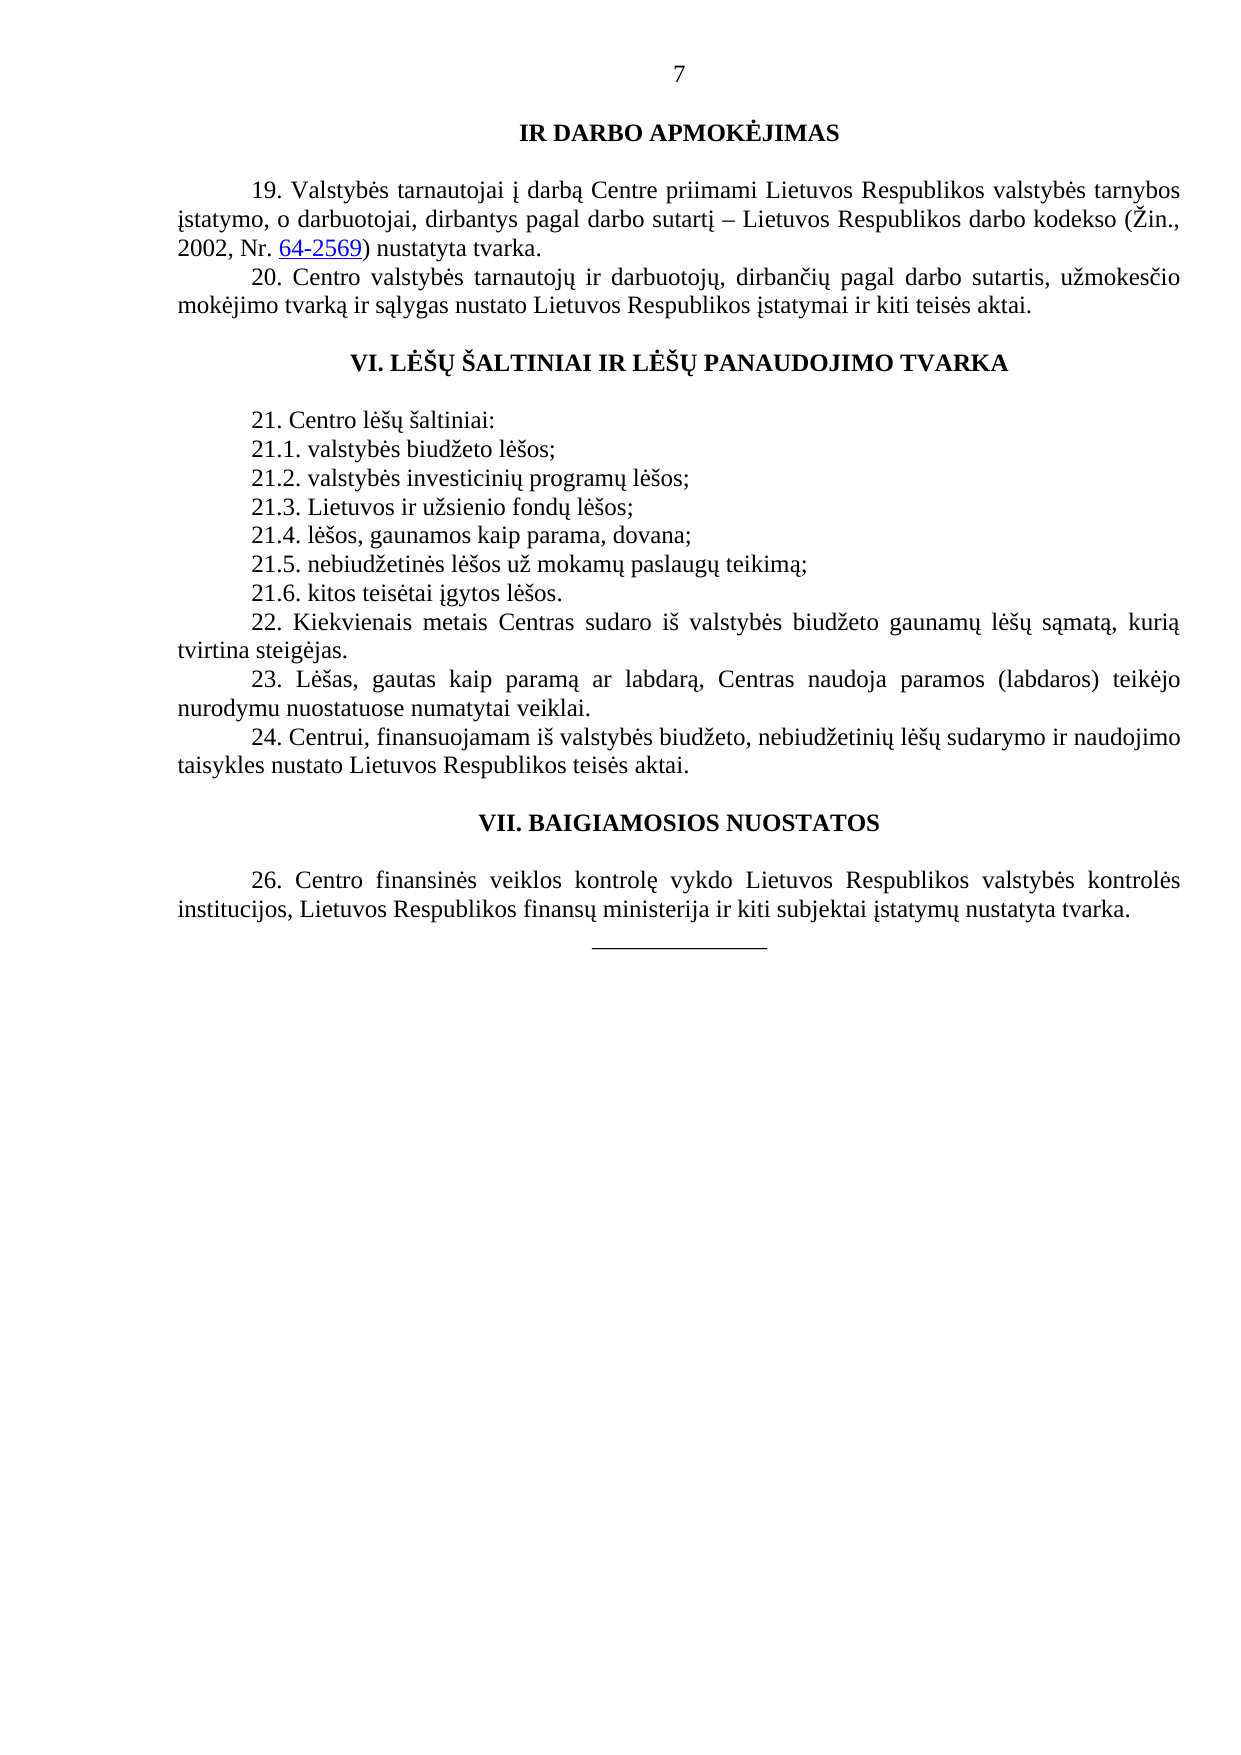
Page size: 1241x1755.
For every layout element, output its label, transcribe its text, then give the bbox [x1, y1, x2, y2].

text 20. Centro valstybės tarnautojų ir darbuotojų, dirbančių pagal darbo sutartis, užmokesčio mokėjimo tvarką ir sąlygas nustato Lietuvos Respublikos įstatymai ir kiti teisės aktai. [177, 262, 1181, 319]
text 21.4. lėšos, gaunamos kaip parama, dovana; [177, 521, 1181, 549]
text VII. BAIGIAMOSIOS NUOSTATOS [177, 808, 1181, 837]
text 21.5. nebiudžetinės lėšos už mokamų paslaugų teikimą; [177, 549, 1181, 578]
text 26. Centro finansinės veiklos kontrolę vykdo Lietuvos Respublikos valstybės kontrolės institucijos, Lietuvos Respublikos finansų ministerija ir kiti subjektai įstatymų nustatyta tvarka. [177, 866, 1181, 923]
text 21.3. Lietuvos ir užsienio fondų lėšos; [177, 492, 1181, 521]
text 19. Valstybės tarnautojai į darbą Centre priimami Lietuvos Respublikos valstybės tarnybos įstatymo, o darbuotojai, dirbantys pagal darbo sutartį – Lietuvos Respublikos darbo kodekso (Žin., 2002, Nr. 64-2569) nustatyta tvarka. [177, 176, 1181, 262]
text 21.2. valstybės investicinių programų lėšos; [177, 463, 1181, 492]
text 23. Lėšas, gautas kaip paramą ar labdarą, Centras naudoja paramos (labdaros) teikėjo nurodymu nuostatuose numatytai veiklai. [177, 664, 1181, 722]
text ______________ [177, 923, 1181, 952]
text 21. Centro lėšų šaltiniai: [177, 406, 1181, 434]
text VI. LĖŠŲ ŠALTINIAI IR LĖŠŲ PANAUDOJIMO TVARKA [177, 348, 1181, 377]
text 22. Kiekvienais metais Centras sudaro iš valstybės biudžeto gaunamų lėšų sąmatą, kurią tvirtina steigėjas. [177, 607, 1181, 664]
text IR DARBO APMOKĖJIMAS [177, 118, 1181, 147]
text 21.6. kitos teisėtai įgytos lėšos. [177, 578, 1181, 607]
text 24. Centrui, finansuojamam iš valstybės biudžeto, nebiudžetinių lėšų sudarymo ir naudojimo taisykles nustato Lietuvos Respublikos teisės aktai. [177, 722, 1181, 779]
text 21.1. valstybės biudžeto lėšos; [177, 434, 1181, 463]
